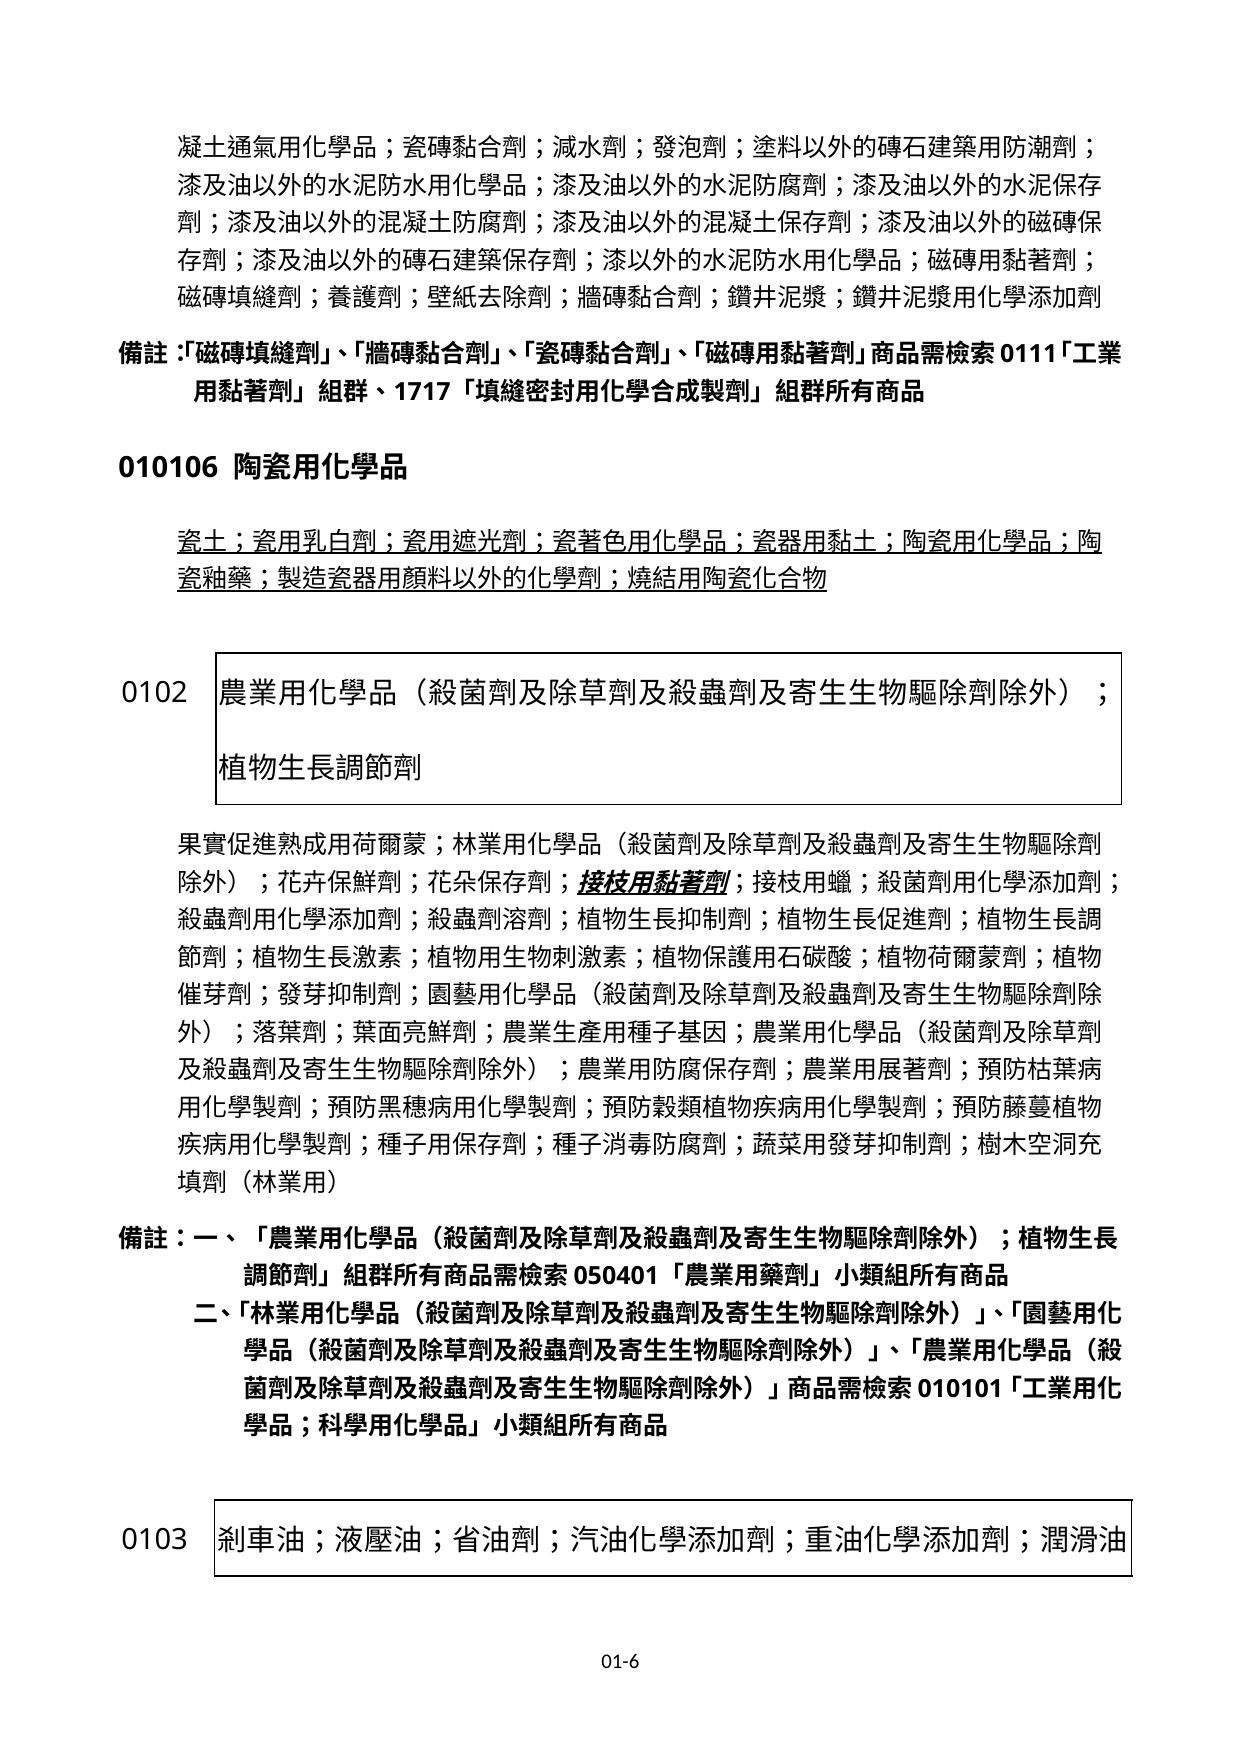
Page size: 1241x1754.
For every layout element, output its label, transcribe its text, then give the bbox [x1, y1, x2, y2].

table_header 剎車油；液壓油；省油劑；汽油化學添加劑；重油化學添加劑；潤滑油 [215, 1501, 1131, 1575]
text 備註：一、「農業用化學品（殺菌劑及除草劑及殺蟲劑及寄生生物驅除劑除外）；植物生長調節劑」組群所有商品需檢索050401「農業用藥劑」小類組所有商品 [118, 1218, 1122, 1293]
table_header 0102 [118, 652, 215, 803]
text 凝土通氣用化學品；瓷磚黏合劑；減水劑；發泡劑；塗料以外的磚石建築用防潮劑；漆及油以外的水泥防水用化學品；漆及油以外的水泥防腐劑；漆及油以外的水泥保存劑；漆及油以外的混凝土防腐劑；漆及油以外的混凝土保存劑；漆及油以外的磁磚保存劑；漆及油以外的磚石建築保存劑；漆以外的水泥防水用化學品；磁磚用黏著劑；磁磚填縫劑；養護劑；壁紙去除劑；牆磚黏合劑；鑽井泥漿；鑽井泥漿用化學添加劑 [177, 127, 1122, 314]
text 二、「林業用化學品（殺菌劑及除草劑及殺蟲劑及寄生生物驅除劑除外）」、「園藝用化學品（殺菌劑及除草劑及殺蟲劑及寄生生物驅除劑除外）」、「農業用化學品（殺菌劑及除草劑及殺蟲劑及寄生生物驅除劑除外）」商品需檢索010101「工業用化學品；科學用化學品」小類組所有商品 [193, 1293, 1122, 1443]
text 果實促進熟成用荷爾蒙；林業用化學品（殺菌劑及除草劑及殺蟲劑及寄生生物驅除劑除外）；花卉保鮮劑；花朵保存劑；接枝用黏著劑；接枝用蠟；殺菌劑用化學添加劑；殺蟲劑用化學添加劑；殺蟲劑溶劑；植物生長抑制劑；植物生長促進劑；植物生長調節劑；植物生長激素；植物用生物刺激素；植物保護用石碳酸；植物荷爾蒙劑；植物催芽劑；發芽抑制劑；園藝用化學品（殺菌劑及除草劑及殺蟲劑及寄生生物驅除劑除外）；落葉劑；葉面亮鮮劑；農業生產用種子基因；農業用化學品（殺菌劑及除草劑及殺蟲劑及寄生生物驅除劑除外）；農業用防腐保存劑；農業用展著劑；預防枯葉病用化學製劑；預防黑穗病用化學製劑；預防穀類植物疾病用化學製劑；預防藤蔓植物疾病用化學製劑；種子用保存劑；種子消毒防腐劑；蔬菜用發芽抑制劑；樹木空洞充填劑（林業用） [177, 824, 1122, 1199]
table_header 農業用化學品（殺菌劑及除草劑及殺蟲劑及寄生生物驅除劑除外）；植物生長調節劑 [217, 654, 1121, 803]
table_header 0103 [118, 1499, 214, 1575]
text 010106 陶瓷用化學品 [118, 427, 1122, 502]
text 備註：「磁磚填縫劑」、「牆磚黏合劑」、「瓷磚黏合劑」、「磁磚用黏著劑」商品需檢索0111「工業用黏著劑」組群、1717「填縫密封用化學合成製劑」組群所有商品 [118, 333, 1122, 408]
text 瓷土；瓷用乳白劑；瓷用遮光劑；瓷著色用化學品；瓷器用黏土；陶瓷用化學品；陶瓷釉藥；製造瓷器用顏料以外的化學劑；燒結用陶瓷化合物 [177, 521, 1122, 596]
